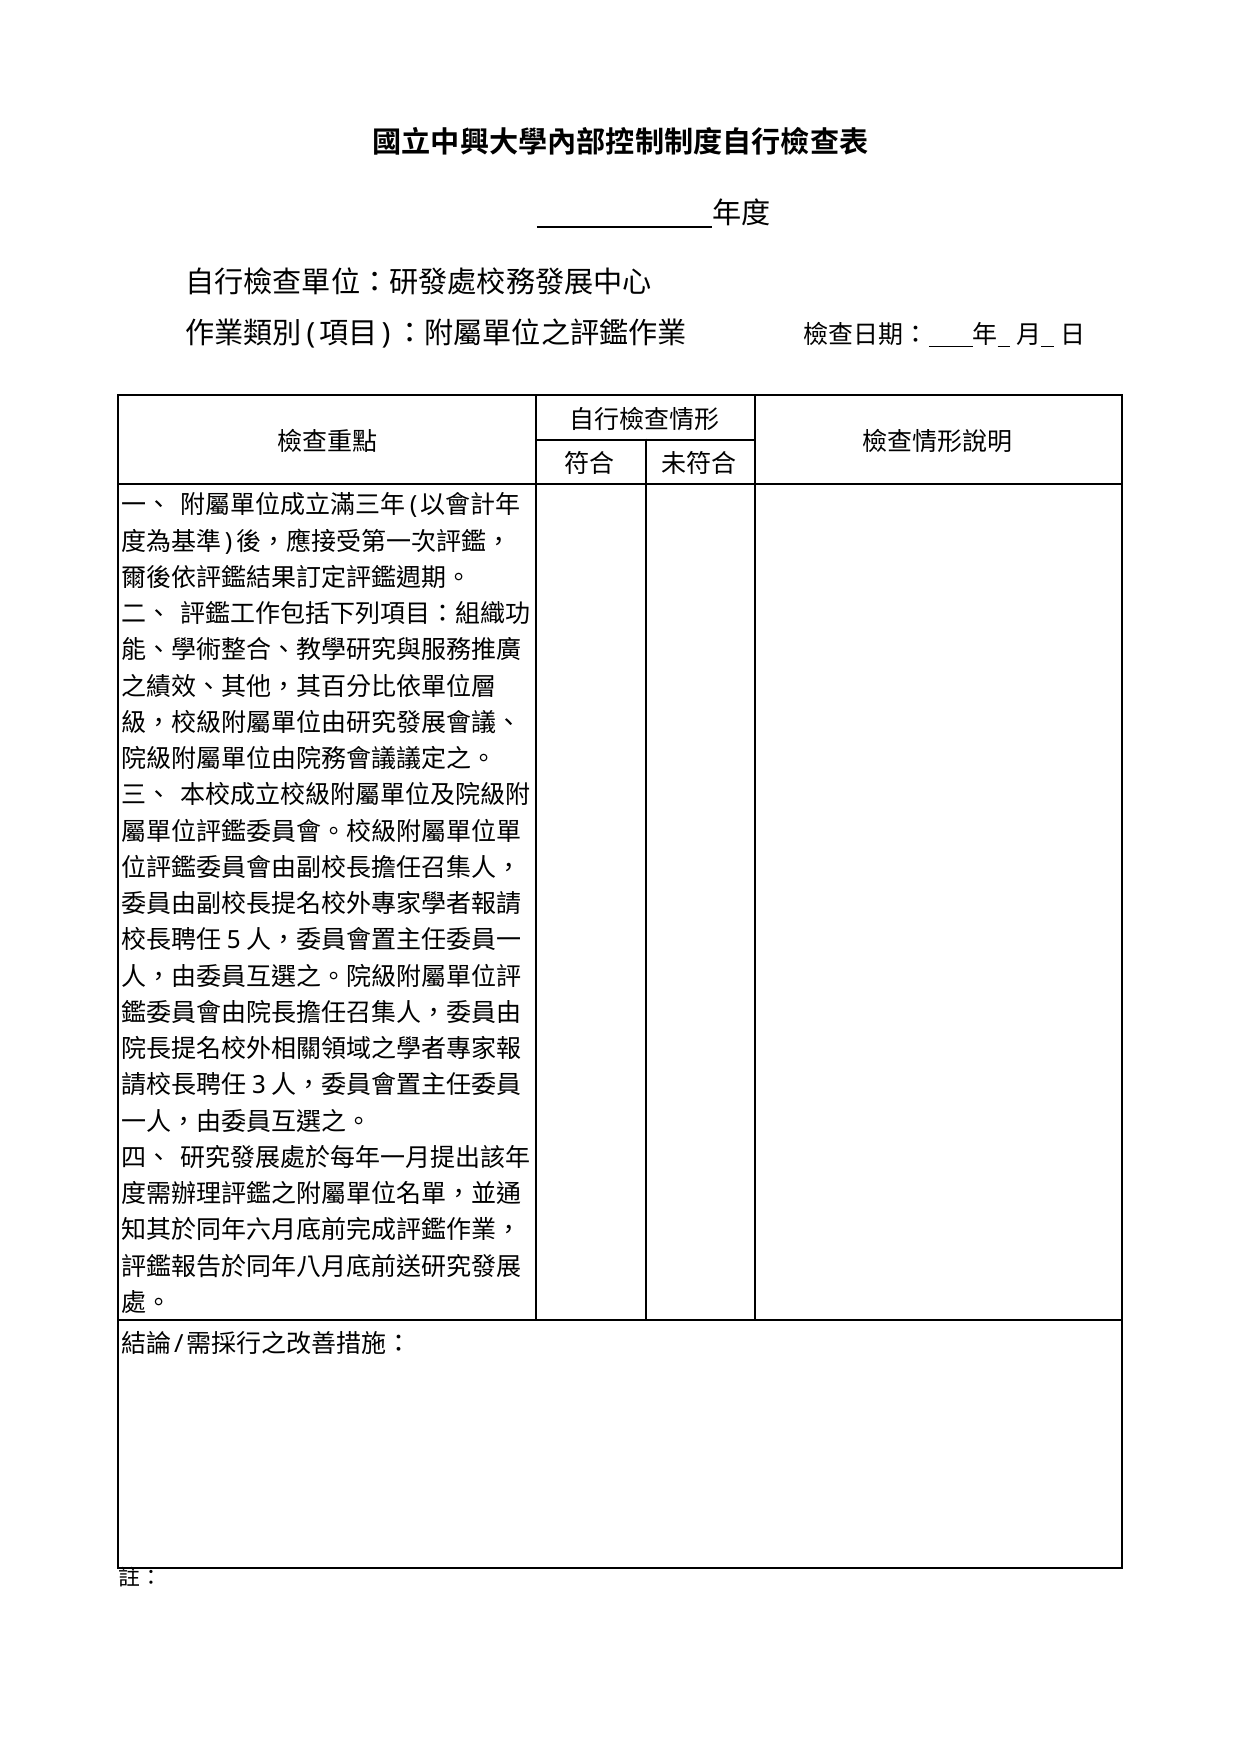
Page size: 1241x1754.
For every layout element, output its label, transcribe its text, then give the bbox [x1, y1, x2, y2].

text 年度 [185, 189, 1122, 232]
table_cell 符合 [537, 441, 645, 483]
table_cell [647, 485, 754, 1318]
text 註： [118, 1569, 1122, 1590]
text 自行檢查單位：研發處校務發展中心 [185, 259, 1122, 301]
table_header 自行檢查情形 [537, 396, 754, 438]
table_cell [537, 485, 645, 1318]
table_cell [756, 485, 1121, 1318]
table_cell 附屬單位成立滿三年(以會計年度為基準)後，應接受第一次評鑑，爾後依評鑑結果訂定評鑑週期。 評鑑工作包括下列項目：組織功能、學術整合、教學研究與服務推廣之績效、其他，其百分比依單位層級，校級附屬單位由研究發展會議、院級附屬單位由院務會議議定之。 本校成立校級附屬單位及院級附屬單位評鑑委員會。校級附屬單位單位評鑑委員會由副校長擔任召集人，委員由副校長提名校外專家學者報請校長聘任5人，委員會置主任委員一人，由委員互選之。院級附屬單位評鑑委員會由院長擔任召集人，委員由院長提名校外相關領域之學者專家報請校長聘任3人，委員會置主任委員一人，由委員互選之。 研究發展處於每年一月提出該年度需辦理評鑑之附屬單位名單，並通知其於同年六月底前完成評鑑作業，評鑑報告於同年八月底前送研究發展處。 [119, 485, 535, 1318]
table_cell 未符合 [647, 441, 754, 483]
text 國立中興大學內部控制制度自行檢查表 [118, 118, 1122, 160]
table_header 檢查情形說明 [756, 396, 1121, 483]
table_header 檢查重點 [119, 396, 535, 483]
table_cell 結論/需採行之改善措施： [119, 1321, 1121, 1567]
text 作業類別(項目)：附屬單位之評鑑作業 檢查日期： 年 月 日 [185, 309, 1122, 352]
